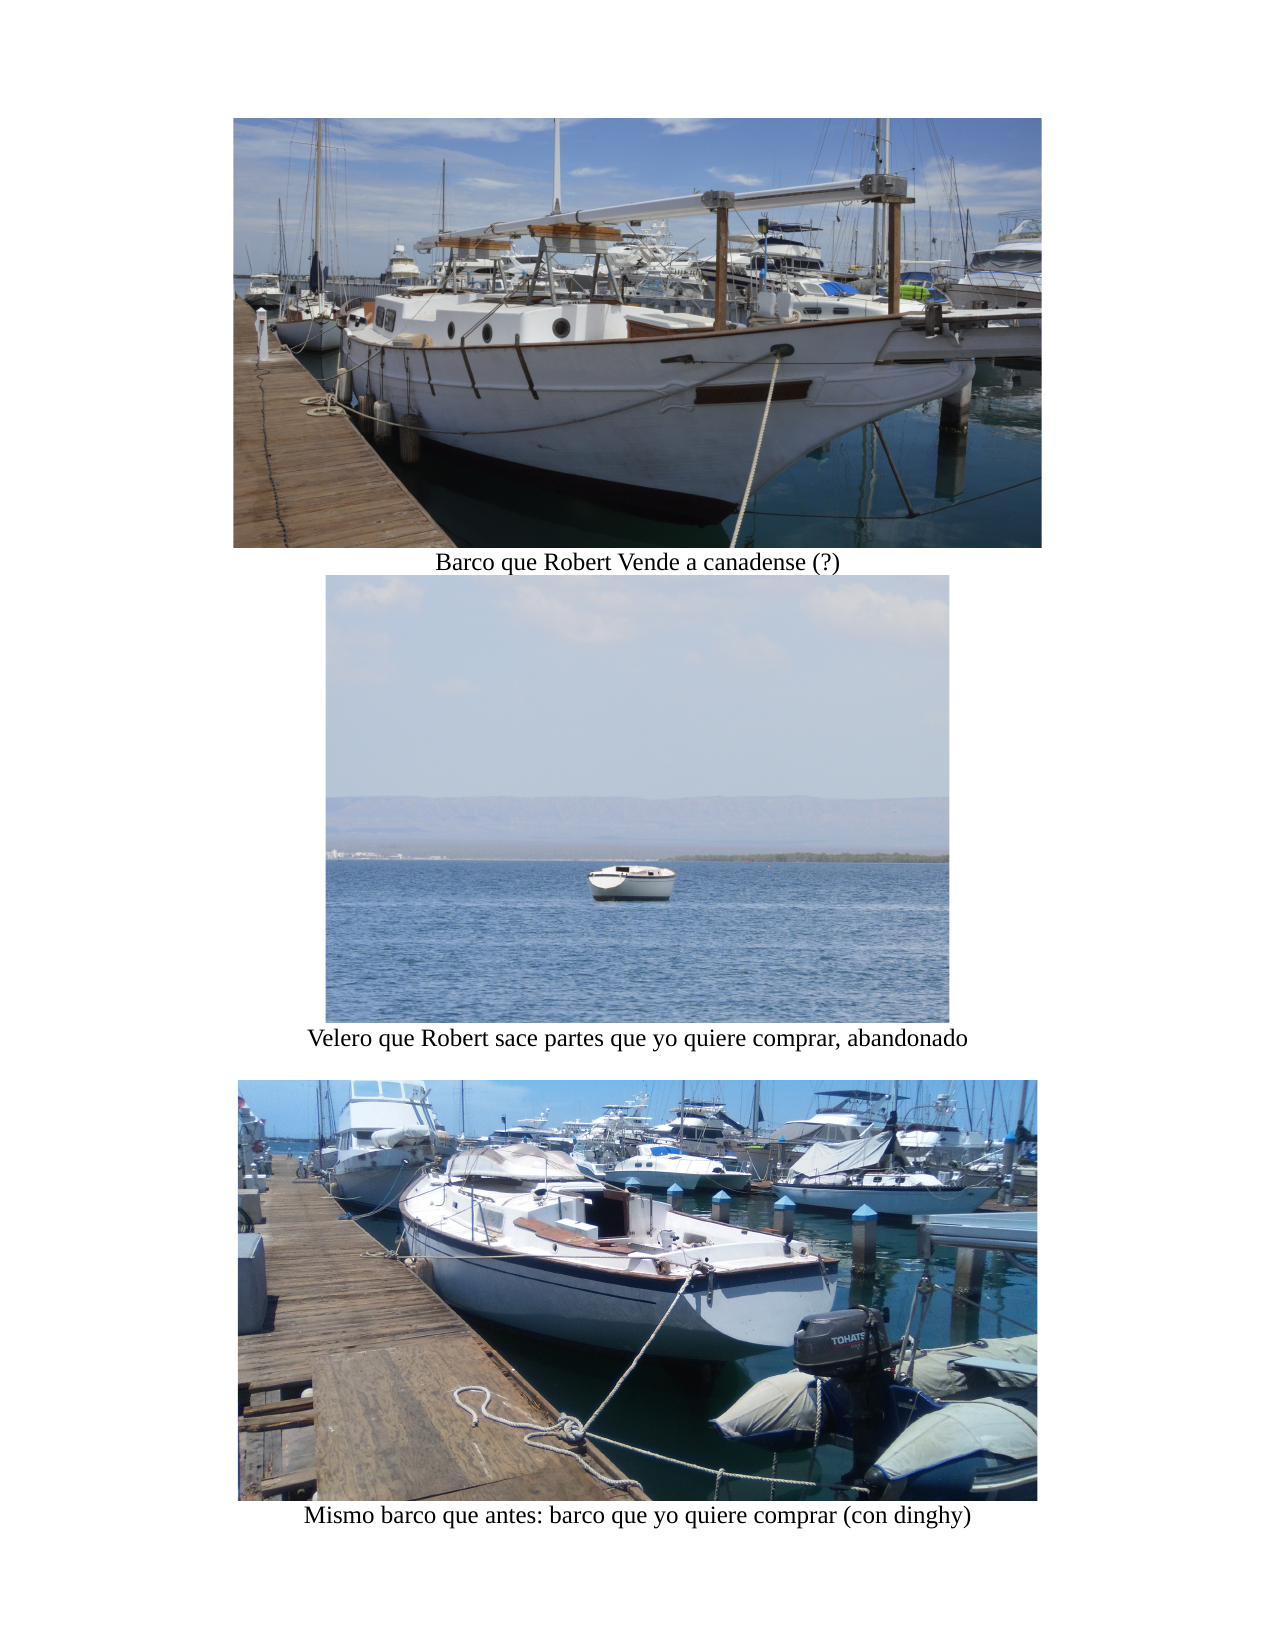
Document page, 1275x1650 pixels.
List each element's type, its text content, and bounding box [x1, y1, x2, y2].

text Velero que Robert sace partes que yo quiere comprar, abandonado [118, 1023, 1157, 1052]
picture [237, 1080, 1038, 1501]
picture [233, 118, 1042, 548]
text Barco que Robert Vende a canadense (?) [118, 547, 1157, 576]
picture [325, 575, 950, 1023]
text Mismo barco que antes: barco que yo quiere comprar (con dinghy) [118, 1500, 1157, 1529]
